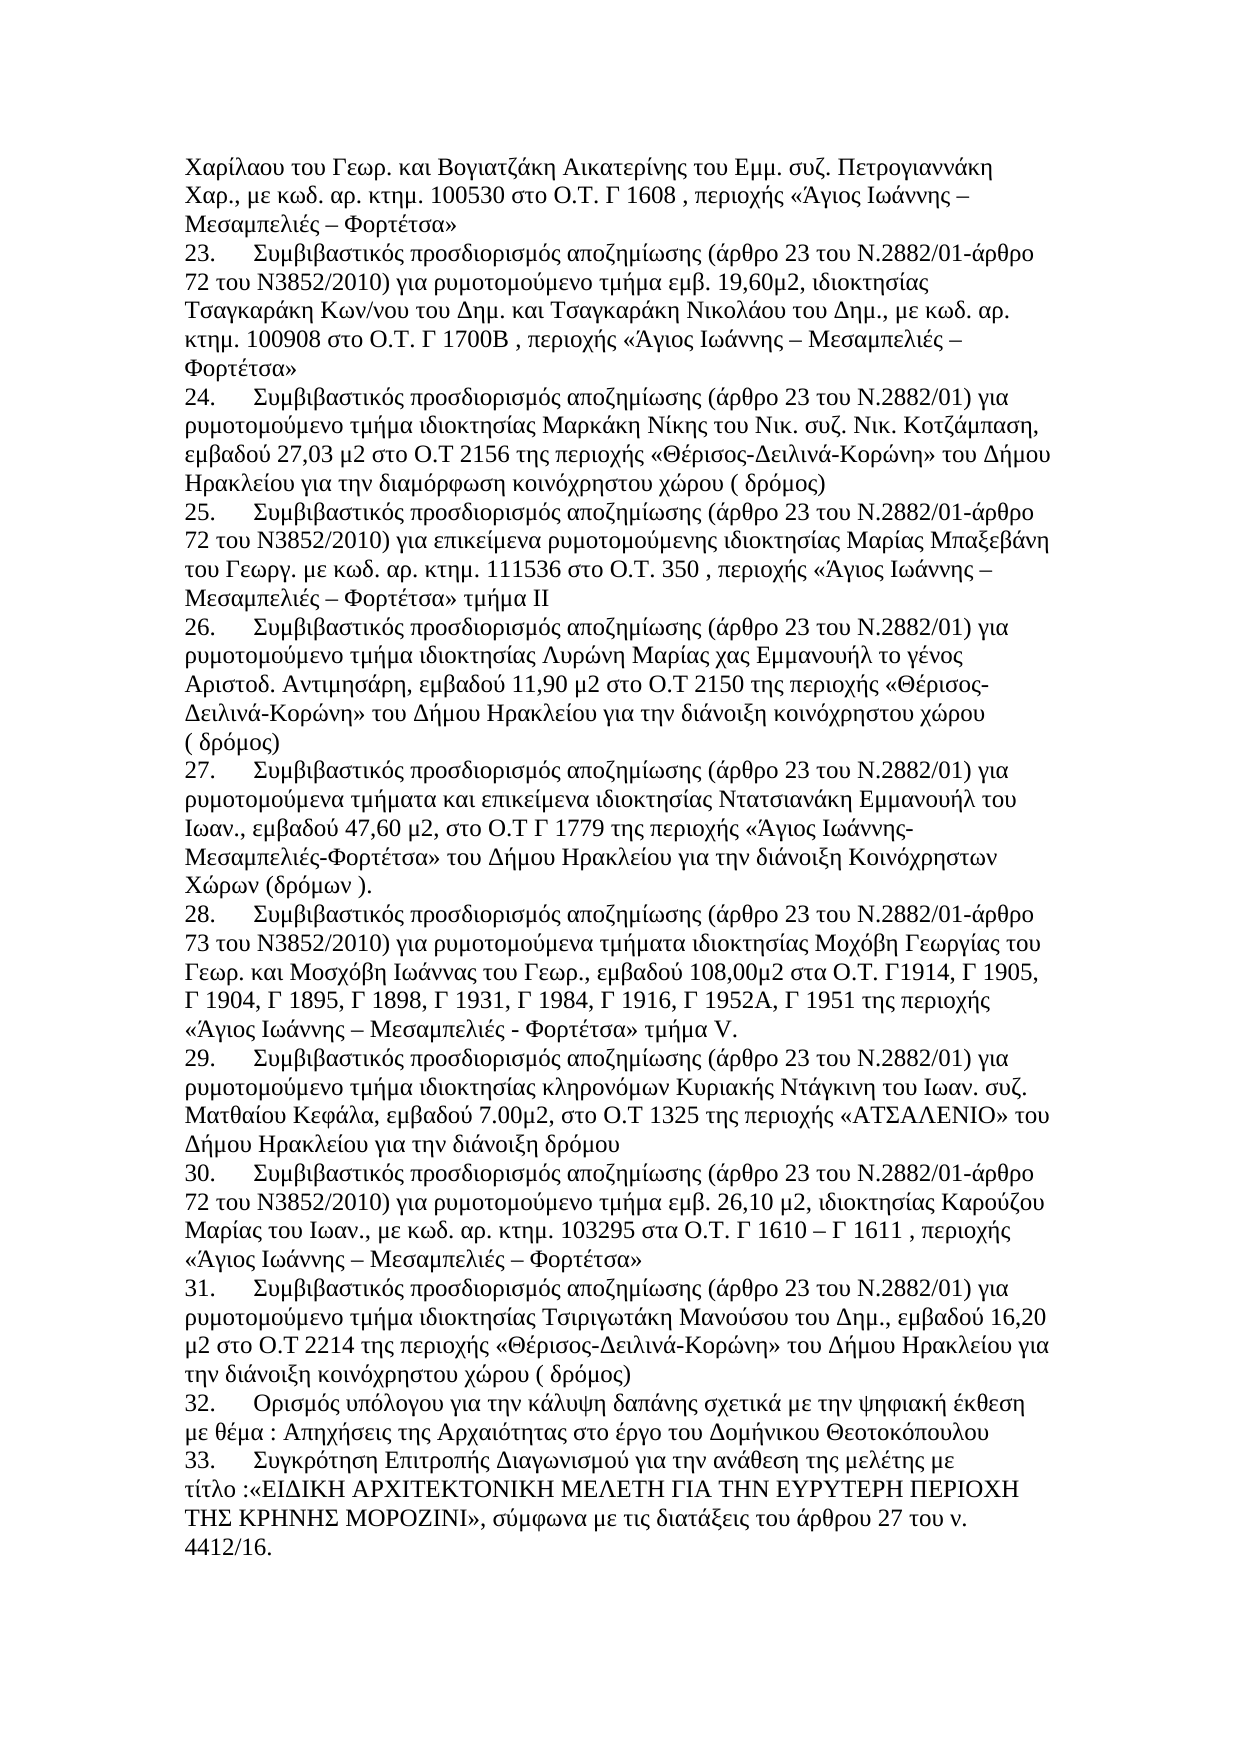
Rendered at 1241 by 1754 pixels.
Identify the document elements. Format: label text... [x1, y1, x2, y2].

table_cell Χαρίλαου του Γεωρ. και Βογιατζάκη Αικατερίνης του Εμμ. συζ. Πετρογιαννάκη Χαρ., με κωδ. αρ. κτημ. 100530 στο Ο.Τ. Γ 1608 , περιοχής «Άγιος Ιωάννης – Μεσαμπελιές – Φορτέτσα» 23. Συμβιβαστικός προσδιορισμός αποζημίωσης (άρθρο 23 του Ν.2882/01-άρθρο 72 του Ν3852/2010) για ρυμοτoμούμενο τμήμα εμβ. 19,60μ2, ιδιοκτησίας Τσαγκαράκη Κων/νου του Δημ. και Τσαγκαράκη Νικολάου του Δημ., με κωδ. αρ. κτημ. 100908 στο Ο.Τ. Γ 1700Β , περιοχής «Άγιος Ιωάννης – Μεσαμπελιές – Φορτέτσα» 24. Συμβιβαστικός προσδιορισμός αποζημίωσης (άρθρο 23 του Ν.2882/01) για ρυμοτομούμενο τμήμα ιδιοκτησίας Μαρκάκη Νίκης του Νικ. συζ. Νικ. Κοτζάμπαση, εμβαδού 27,03 μ2 στο Ο.Τ 2156 της περιοχής «Θέρισος-Δειλινά-Κορώνη» του Δήμου Ηρακλείου για την διαμόρφωση κοινόχρηστου χώρου ( δρόμος) 25. Συμβιβαστικός προσδιορισμός αποζημίωσης (άρθρο 23 του Ν.2882/01-άρθρο 72 του Ν3852/2010) για επικείμενα ρυμοτoμούμενης ιδιοκτησίας Μαρίας Μπαξεβάνη του Γεωργ. με κωδ. αρ. κτημ. 111536 στο Ο.Τ. 350 , περιοχής «Άγιος Ιωάννης – Μεσαμπελιές – Φορτέτσα» τμήμα ΙΙ 26. Συμβιβαστικός προσδιορισμός αποζημίωσης (άρθρο 23 του Ν.2882/01) για ρυμοτομούμενο τμήμα ιδιοκτησίας Λυρώνη Μαρίας χας Εμμανουήλ το γένος Αριστοδ. Αντιμησάρη, εμβαδού 11,90 μ2 στο Ο.Τ 2150 της περιοχής «Θέρισος-Δειλινά-Κορώνη» του Δήμου Ηρακλείου για την διάνοιξη κοινόχρηστου χώρου ( δρόμος) 27. Συμβιβαστικός προσδιορισμός αποζημίωσης (άρθρο 23 του Ν.2882/01) για ρυμοτομούμενα τμήματα και επικείμενα ιδιοκτησίας Ντατσιανάκη Εμμανουήλ του Ιωαν., εμβαδού 47,60 μ2, στο Ο.Τ Γ 1779 της περιοχής «Άγιος Ιωάννης-Μεσαμπελιές-Φορτέτσα» του Δήμου Ηρακλείου για την διάνοιξη Κοινόχρηστων Χώρων (δρόμων ). 28. Συμβιβαστικός προσδιορισμός αποζημίωσης (άρθρο 23 του Ν.2882/01-άρθρο 73 του Ν3852/2010) για ρυμοτoμούμενα τμήματα ιδιοκτησίας Μοχόβη Γεωργίας του Γεωρ. και Μοσχόβη Ιωάννας του Γεωρ., εμβαδού 108,00μ2 στα Ο.Τ. Γ1914, Γ 1905, Γ 1904, Γ 1895, Γ 1898, Γ 1931, Γ 1984, Γ 1916, Γ 1952Α, Γ 1951 της περιοχής «Άγιος Ιωάννης – Μεσαμπελιές - Φορτέτσα» τμήμα V. 29. Συμβιβαστικός προσδιορισμός αποζημίωσης (άρθρο 23 του Ν.2882/01) για ρυμοτομούμενο τμήμα ιδιοκτησίας κληρονόμων Κυριακής Ντάγκινη του Ιωαν. συζ. Ματθαίου Κεφάλα, εμβαδού 7.00μ2, στο Ο.Τ 1325 της περιοχής «ΑΤΣΑΛΕΝΙΟ» του Δήμου Ηρακλείου για την διάνοιξη δρόμου 30. Συμβιβαστικός προσδιορισμός αποζημίωσης (άρθρο 23 του Ν.2882/01-άρθρο 72 του Ν3852/2010) για ρυμοτoμούμενο τμήμα εμβ. 26,10 μ2, ιδιοκτησίας Καρούζου Μαρίας του Ιωαν., με κωδ. αρ. κτημ. 103295 στα Ο.Τ. Γ 1610 – Γ 1611 , περιοχής «Άγιος Ιωάννης – Μεσαμπελιές – Φορτέτσα» 31. Συμβιβαστικός προσδιορισμός αποζημίωσης (άρθρο 23 του Ν.2882/01) για ρυμοτομούμενο τμήμα ιδιοκτησίας Τσιριγωτάκη Μανούσου του Δημ., εμβαδού 16,20 μ2 στο Ο.Τ 2214 της περιοχής «Θέρισος-Δειλινά-Κορώνη» του Δήμου Ηρακλείου για την διάνοιξη κοινόχρηστου χώρου ( δρόμος) 32. Ορισμός υπόλογου για την κάλυψη δαπάνης σχετικά με την ψηφιακή έκθεση με θέμα : Απηχήσεις της Αρχαιότητας στο έργο του Δομήνικου Θεοτοκόπουλου 33. Συγκρότηση Επιτροπής Διαγωνισμού για την ανάθεση της μελέτης με τίτλο :«ΕΙΔΙΚΗ ΑΡΧΙΤΕΚΤΟΝΙΚΗ ΜΕΛΕΤΗ ΓΙΑ ΤΗΝ ΕΥΡΥΤΕΡΗ ΠΕΡΙΟΧΗ ΤΗΣ ΚΡΗΝΗΣ ΜΟΡΟΖΙΝΙ», σύμφωνα με τις διατάξεις του άρθρου 27 του ν. 4412/16. [183, 150, 1057, 1562]
table_cell [183, 1562, 1057, 1594]
